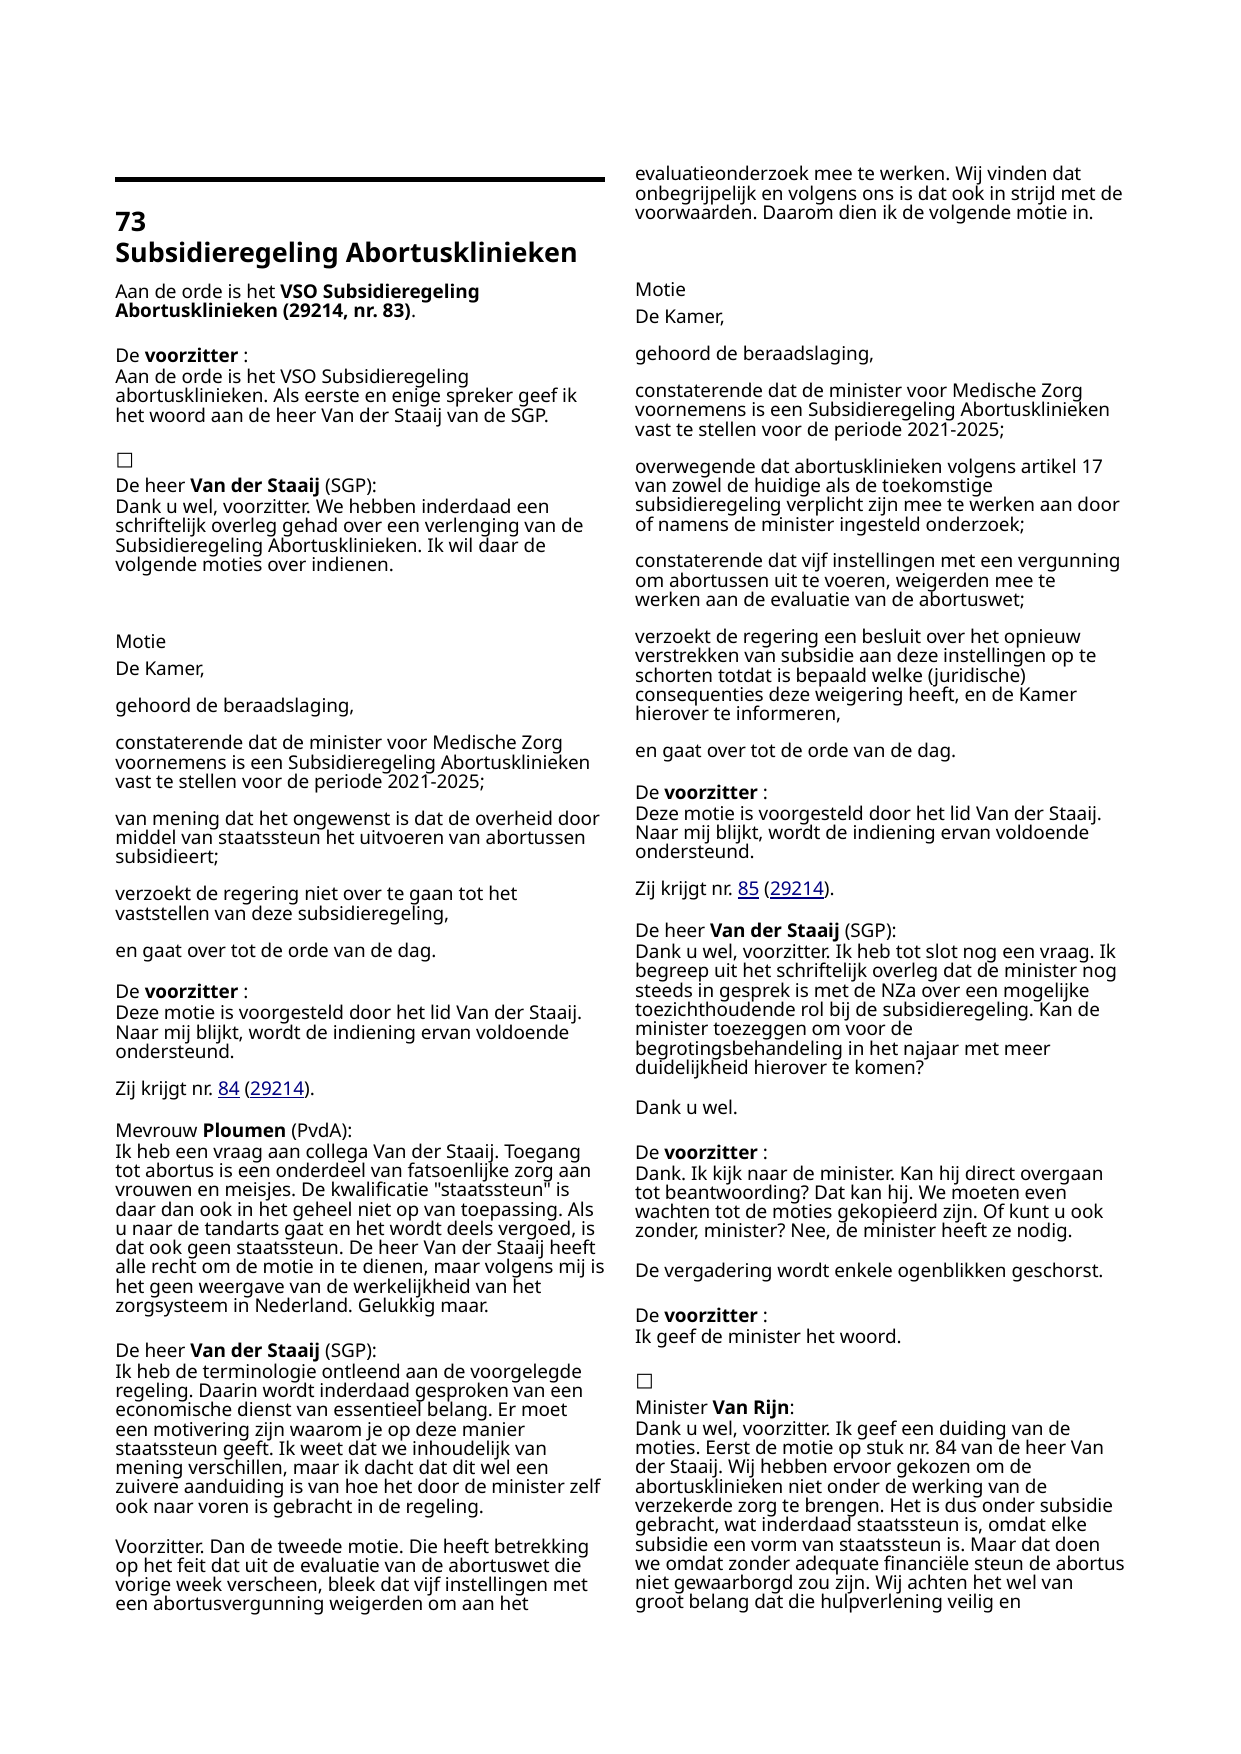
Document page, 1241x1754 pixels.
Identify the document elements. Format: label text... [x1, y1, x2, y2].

text en gaat over tot de orde van de dag. [115, 942, 605, 961]
text evaluatieonderzoek mee te werken. Wij vinden dat onbegrijpelijk en volgens ons is dat ook in strijd met de voorwaarden. Daarom dien ik de volgende motie in. [635, 165, 1125, 223]
text gehoord de beraadslaging, [635, 345, 1125, 364]
text De heer Van der Staaij (SGP): [635, 917, 1125, 943]
text Deze motie is voorgesteld door het lid Van der Staaij. Naar mij blijkt, wordt de indiening ervan voldoende ondersteund. [115, 1004, 605, 1062]
text De Kamer, [115, 660, 605, 680]
text Motie [635, 277, 1125, 302]
text gehoord de beraadslaging, [115, 697, 605, 717]
text Aan de orde is het VSO Subsidieregeling Abortusklinieken (29214, nr. 83). [115, 283, 605, 322]
text De heer Van der Staaij (SGP): [115, 1337, 605, 1363]
text Dank. Ik kijk naar de minister. Kan hij direct overgaan tot beantwoording? Dat kan hij. We moeten even wachten tot de moties gekopieerd zijn. Of kunt u ook zonder, minister? Nee, de minister heeft ze nodig. [635, 1164, 1125, 1242]
text De heer Van der Staaij (SGP): [115, 472, 605, 498]
text van mening dat het ongewenst is dat de overheid door middel van staatssteun het uitvoeren van abortussen subsidieert; [115, 810, 605, 868]
text De vergadering wordt enkele ogenblikken geschorst. [635, 1262, 1125, 1282]
text ⬜ [115, 447, 605, 472]
text De voorzitter : [115, 342, 605, 368]
text De voorzitter : [635, 1139, 1125, 1164]
text Minister Van Rijn: [635, 1394, 1125, 1420]
text constaterende dat de minister voor Medische Zorg voornemens is een Subsidieregeling Abortusklinieken vast te stellen voor de periode 2021-2025; [635, 382, 1125, 440]
text en gaat over tot de orde van de dag. [635, 742, 1125, 761]
text De voorzitter : [635, 779, 1125, 805]
text verzoekt de regering niet over te gaan tot het vaststellen van deze subsidieregeling, [115, 885, 605, 924]
text Ik geef de minister het woord. [635, 1328, 1125, 1348]
text verzoekt de regering een besluit over het opnieuw verstrekken van subsidie aan deze instellingen op te schorten totdat is bepaald welke (juridische) consequenties deze weigering heeft, en de Kamer hierover te informeren, [635, 628, 1125, 724]
text De voorzitter : [635, 1303, 1125, 1328]
text ⬜ [635, 1368, 1125, 1394]
text Mevrouw Ploumen (PvdA): [115, 1117, 605, 1143]
text Dank u wel, voorzitter. Ik heb tot slot nog een vraag. Ik begreep uit het schriftelijk overleg dat de minister nog steeds in gesprek is met de NZa over een mogelijke toezichthoudende rol bij de subsidieregeling. Kan de minister toezeggen om voor de begrotingsbehandeling in het najaar met meer duidelijkheid hierover te komen? [635, 943, 1125, 1078]
text Dank u wel. [635, 1099, 1125, 1118]
text Zij krijgt nr. 84 (29214). [115, 1080, 605, 1099]
text Ik heb de terminologie ontleend aan de voorgelegde regeling. Daarin wordt inderdaad gesproken van een economische dienst van essentieel belang. Er moet een motivering zijn waarom je op deze manier staatssteun geeft. Ik weet dat we inhoudelijk van mening verschillen, maar ik dacht dat dit wel een zuivere aanduiding is van hoe het door de minister zelf ook naar voren is gebracht in de regeling. [115, 1363, 605, 1517]
text De Kamer, [635, 308, 1125, 327]
text Deze motie is voorgesteld door het lid Van der Staaij. Naar mij blijkt, wordt de indiening ervan voldoende ondersteund. [635, 805, 1125, 863]
text Zij krijgt nr. 85 (29214). [635, 880, 1125, 899]
text Aan de orde is het VSO Subsidieregeling abortusklinieken. Als eerste en enige spreker geef ik het woord aan de heer Van der Staaij van de SGP. [115, 368, 605, 426]
text Dank u wel, voorzitter. Ik geef een duiding van de moties. Eerst de motie op stuk nr. 84 van de heer Van der Staaij. Wij hebben ervoor gekozen om de abortusklinieken niet onder de werking van de verzekerde zorg te brengen. Het is dus onder subsidie gebracht, wat inderdaad staatssteun is, omdat elke subsidie een vorm van staatssteun is. Maar dat doen we omdat zonder adequate financiële steun de abortus niet gewaarborgd zou zijn. Wij achten het wel van groot belang dat die hulpverlening veilig en [635, 1420, 1125, 1613]
text constaterende dat de minister voor Medische Zorg voornemens is een Subsidieregeling Abortusklinieken vast te stellen voor de periode 2021-2025; [115, 734, 605, 792]
text constaterende dat vijf instellingen met een vergunning om abortussen uit te voeren, weigerden mee te werken aan de evaluatie van de abortuswet; [635, 552, 1125, 610]
text 73 [115, 203, 605, 239]
text Motie [115, 629, 605, 654]
text De voorzitter : [115, 979, 605, 1004]
text Ik heb een vraag aan collega Van der Staaij. Toegang tot abortus is een onderdeel van fatsoenlijke zorg aan vrouwen en meisjes. De kwalificatie "staatssteun" is daar dan ook in het geheel niet op van toepassing. Als u naar de tandarts gaat en het wordt deels vergoed, is dat ook geen staatssteun. De heer Van der Staaij heeft alle recht om de motie in te dienen, maar volgens mij is het geen weergave van de werkelijkheid van het zorgsysteem in Nederland. Gelukkig maar. [115, 1143, 605, 1316]
text Subsidieregeling Abortusklinieken [115, 239, 605, 283]
text overwegende dat abortusklinieken volgens artikel 17 van zowel de huidige als de toekomstige subsidieregeling verplicht zijn mee te werken aan door of namens de minister ingesteld onderzoek; [635, 458, 1125, 535]
text Voorzitter. Dan de tweede motie. Die heeft betrekking op het feit dat uit de evaluatie van de abortuswet die vorige week verscheen, bleek dat vijf instellingen met een abortusvergunning weigerden om aan het [115, 1538, 605, 1615]
text Dank u wel, voorzitter. We hebben inderdaad een schriftelijk overleg gehad over een verlenging van de Subsidieregeling Abortusklinieken. Ik wil daar de volgende moties over indienen. [115, 498, 605, 575]
